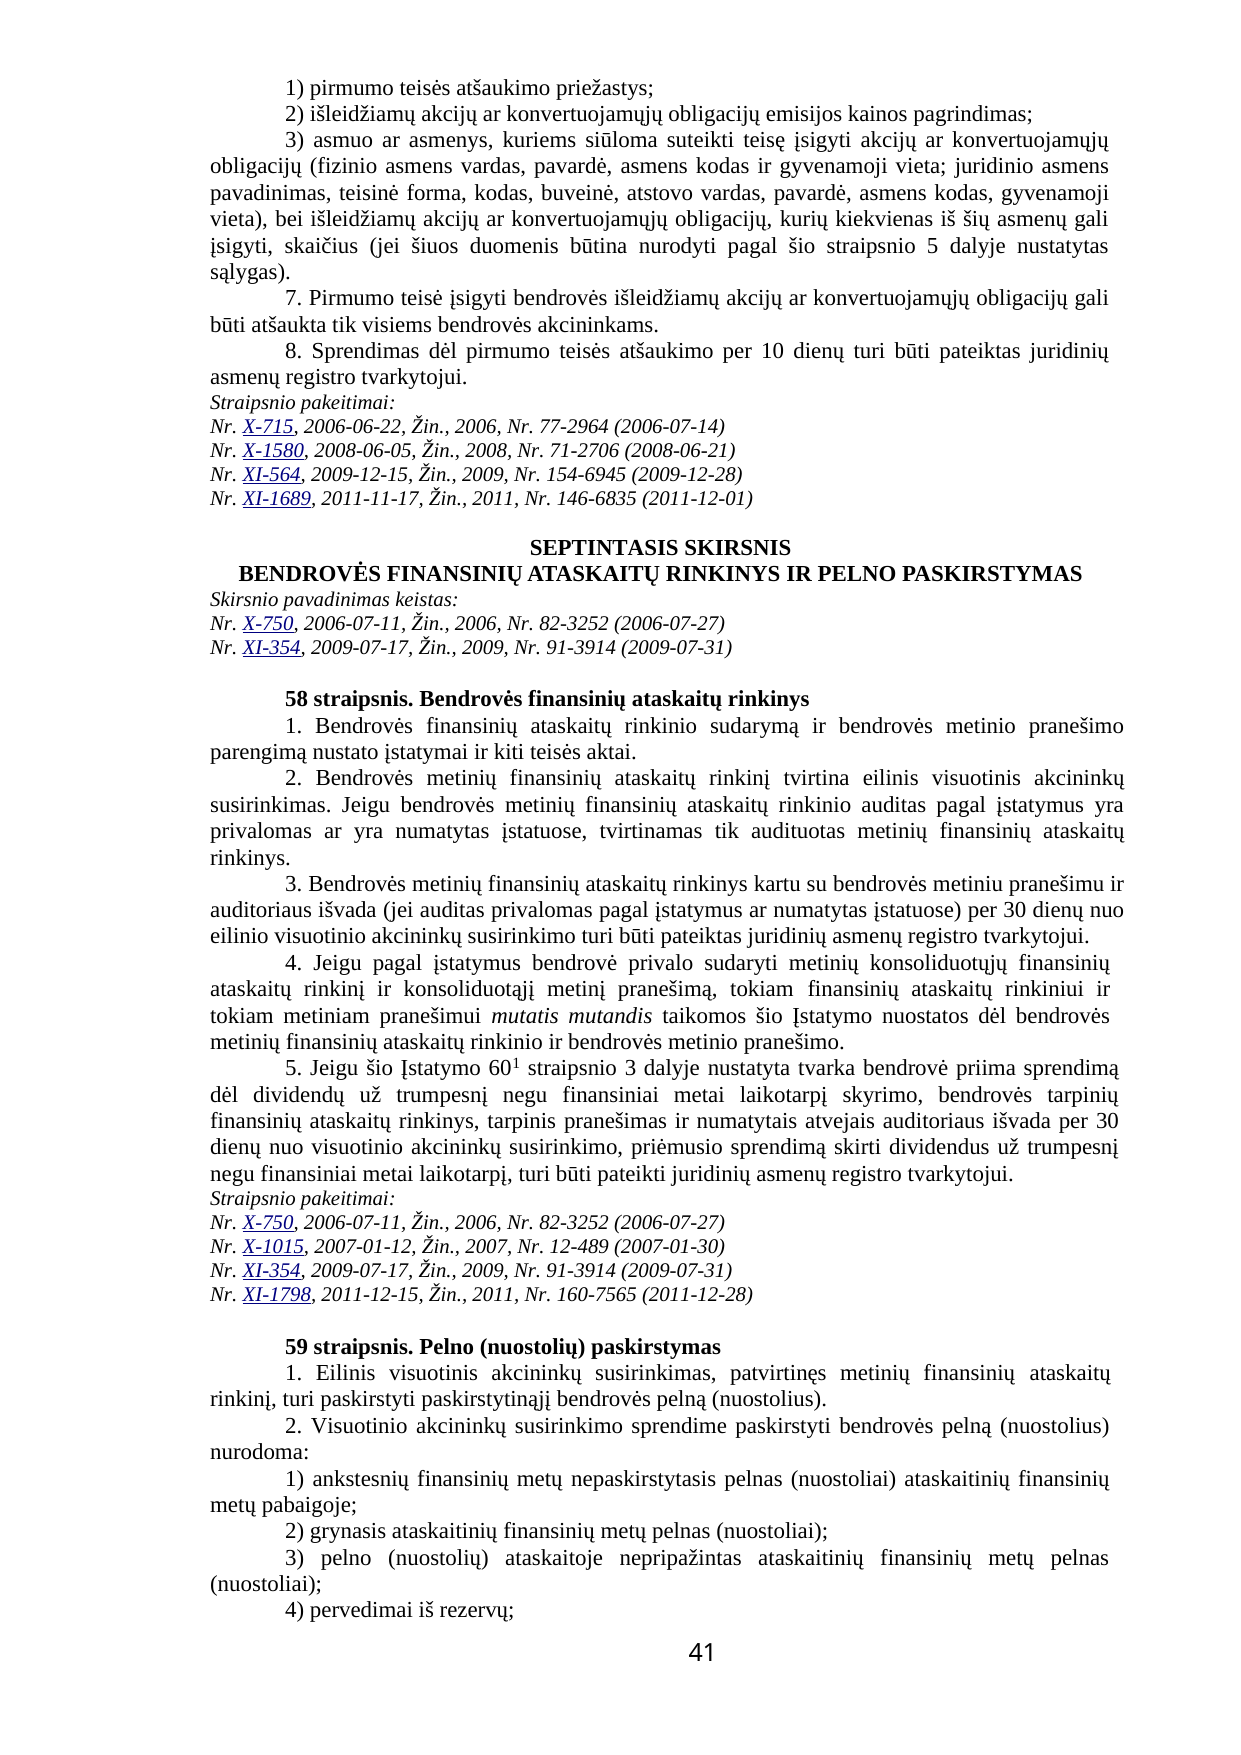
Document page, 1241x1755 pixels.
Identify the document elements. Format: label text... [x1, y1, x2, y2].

text 1. Bendrovės finansinių ataskaitų rinkinio sudarymą ir bendrovės metinio pranešimo parengimą nustato įstatymai ir kiti teisės aktai. [210, 712, 1126, 764]
text Nr. X-750, 2006-07-11, Žin., 2006, Nr. 82-3252 (2006-07-27) [210, 1210, 1111, 1234]
text Nr. XI-564, 2009-12-15, Žin., 2009, Nr. 154-6945 (2009-12-28) [210, 462, 1120, 486]
text Nr. X-1015, 2007-01-12, Žin., 2007, Nr. 12-489 (2007-01-30) [210, 1234, 1111, 1258]
text 5. Jeigu šio Įstatymo 601 straipsnio 3 dalyje nustatyta tvarka bendrovė priima sprendimą dėl dividendų už trumpesnį negu finansiniai metai laikotarpį skyrimo, bendrovės tarpinių finansinių ataskaitų rinkinys, tarpinis pranešimas ir numatytais atvejais auditoriaus išvada per 30 dienų nuo visuotinio akcininkų susirinkimo, priėmusio sprendimą skirti dividendus už trumpesnį negu finansiniai metai laikotarpį, turi būti pateikti juridinių asmenų registro tvarkytojui. [210, 1054, 1120, 1186]
text Skirsnio pavadinimas keistas: [210, 587, 1111, 611]
text 2) grynasis ataskaitinių finansinių metų pelnas (nuostoliai); [210, 1517, 1111, 1544]
text 2. Visuotinio akcininkų susirinkimo sprendime paskirstyti bendrovės pelną (nuostolius) nurodoma: [210, 1412, 1111, 1464]
text Nr. XI-354, 2009-07-17, Žin., 2009, Nr. 91-3914 (2009-07-31) [210, 635, 1120, 659]
text Nr. XI-354, 2009-07-17, Žin., 2009, Nr. 91-3914 (2009-07-31) [210, 1258, 1120, 1282]
text Straipsnio pakeitimai: [210, 1186, 1111, 1210]
text Nr. XI-1798, 2011-12-15, Žin., 2011, Nr. 160-7565 (2011-12-28) [210, 1282, 1120, 1306]
text 3. Bendrovės metinių finansinių ataskaitų rinkinys kartu su bendrovės metiniu pranešimu ir auditoriaus išvada (jei auditas privalomas pagal įstatymus ar numatytas įstatuose) per 30 dienų nuo eilinio visuotinio akcininkų susirinkimo turi būti pateiktas juridinių asmenų registro tvarkytojui. [210, 870, 1126, 949]
text 58 straipsnis. Bendrovės finansinių ataskaitų rinkinys [210, 685, 1126, 712]
text 3) pelno (nuostolių) ataskaitoje nepripažintas ataskaitinių finansinių metų pelnas (nuostoliai); [210, 1544, 1111, 1596]
subtitle SEPTINTASIS skirsnis [210, 534, 1111, 561]
text 1) ankstesnių finansinių metų nepaskirstytasis pelnas (nuostoliai) ataskaitinių finansinių metų pabaigoje; [210, 1464, 1111, 1517]
text Straipsnio pakeitimai: [210, 390, 1111, 414]
text 2) išleidžiamų akcijų ar konvertuojamųjų obligacijų emisijos kainos pagrindimas; [210, 100, 1111, 126]
text Nr. X-750, 2006-07-11, Žin., 2006, Nr. 82-3252 (2006-07-27) [210, 611, 1111, 635]
subtitle BENDROVĖS FINANSINIŲ ATASKAITŲ RINKINYS IR PELNO PASKIRSTYMAS [210, 561, 1111, 587]
text 3) asmuo ar asmenys, kuriems siūloma suteikti teisę įsigyti akcijų ar konvertuojamųjų obligacijų (fizinio asmens vardas, pavardė, asmens kodas ir gyvenamoji vieta; juridinio asmens pavadinimas, teisinė forma, kodas, buveinė, atstovo vardas, pavardė, asmens kodas, gyvenamoji vieta), bei išleidžiamų akcijų ar konvertuojamųjų obligacijų, kurių kiekvienas iš šių asmenų gali įsigyti, skaičius (jei šiuos duomenis būtina nurodyti pagal šio straipsnio 5 dalyje nustatytas sąlygas). [210, 126, 1111, 284]
text 1. Eilinis visuotinis akcininkų susirinkimas, patvirtinęs metinių finansinių ataskaitų rinkinį, turi paskirstyti paskirstytinąjį bendrovės pelną (nuostolius). [210, 1359, 1111, 1412]
text 2. Bendrovės metinių finansinių ataskaitų rinkinį tvirtina eilinis visuotinis akcininkų susirinkimas. Jeigu bendrovės metinių finansinių ataskaitų rinkinio auditas pagal įstatymus yra privalomas ar yra numatytas įstatuose, tvirtinamas tik audituotas metinių finansinių ataskaitų rinkinys. [210, 764, 1126, 870]
text 59 straipsnis. Pelno (nuostolių) paskirstymas [210, 1333, 1111, 1359]
text Nr. X-715, 2006-06-22, Žin., 2006, Nr. 77-2964 (2006-07-14) [210, 414, 1111, 438]
text 1) pirmumo teisės atšaukimo priežastys; [210, 73, 1111, 100]
text Nr. X-1580, 2008-06-05, Žin., 2008, Nr. 71-2706 (2008-06-21) [210, 438, 1111, 462]
text 8. Sprendimas dėl pirmumo teisės atšaukimo per 10 dienų turi būti pateiktas juridinių asmenų registro tvarkytojui. [210, 337, 1111, 390]
text Nr. XI-1689, 2011-11-17, Žin., 2011, Nr. 146-6835 (2011-12-01) [210, 486, 1120, 510]
text 4. Jeigu pagal įstatymus bendrovė privalo sudaryti metinių konsoliduotųjų finansinių ataskaitų rinkinį ir konsoliduotąjį metinį pranešimą, tokiam finansinių ataskaitų rinkiniui ir tokiam metiniam pranešimui mutatis mutandis taikomos šio Įstatymo nuostatos dėl bendrovės metinių finansinių ataskaitų rinkinio ir bendrovės metinio pranešimo. [210, 949, 1111, 1054]
text 4) pervedimai iš rezervų; [210, 1596, 1111, 1623]
text 7. Pirmumo teisė įsigyti bendrovės išleidžiamų akcijų ar konvertuojamųjų obligacijų gali būti atšaukta tik visiems bendrovės akcininkams. [210, 284, 1111, 337]
